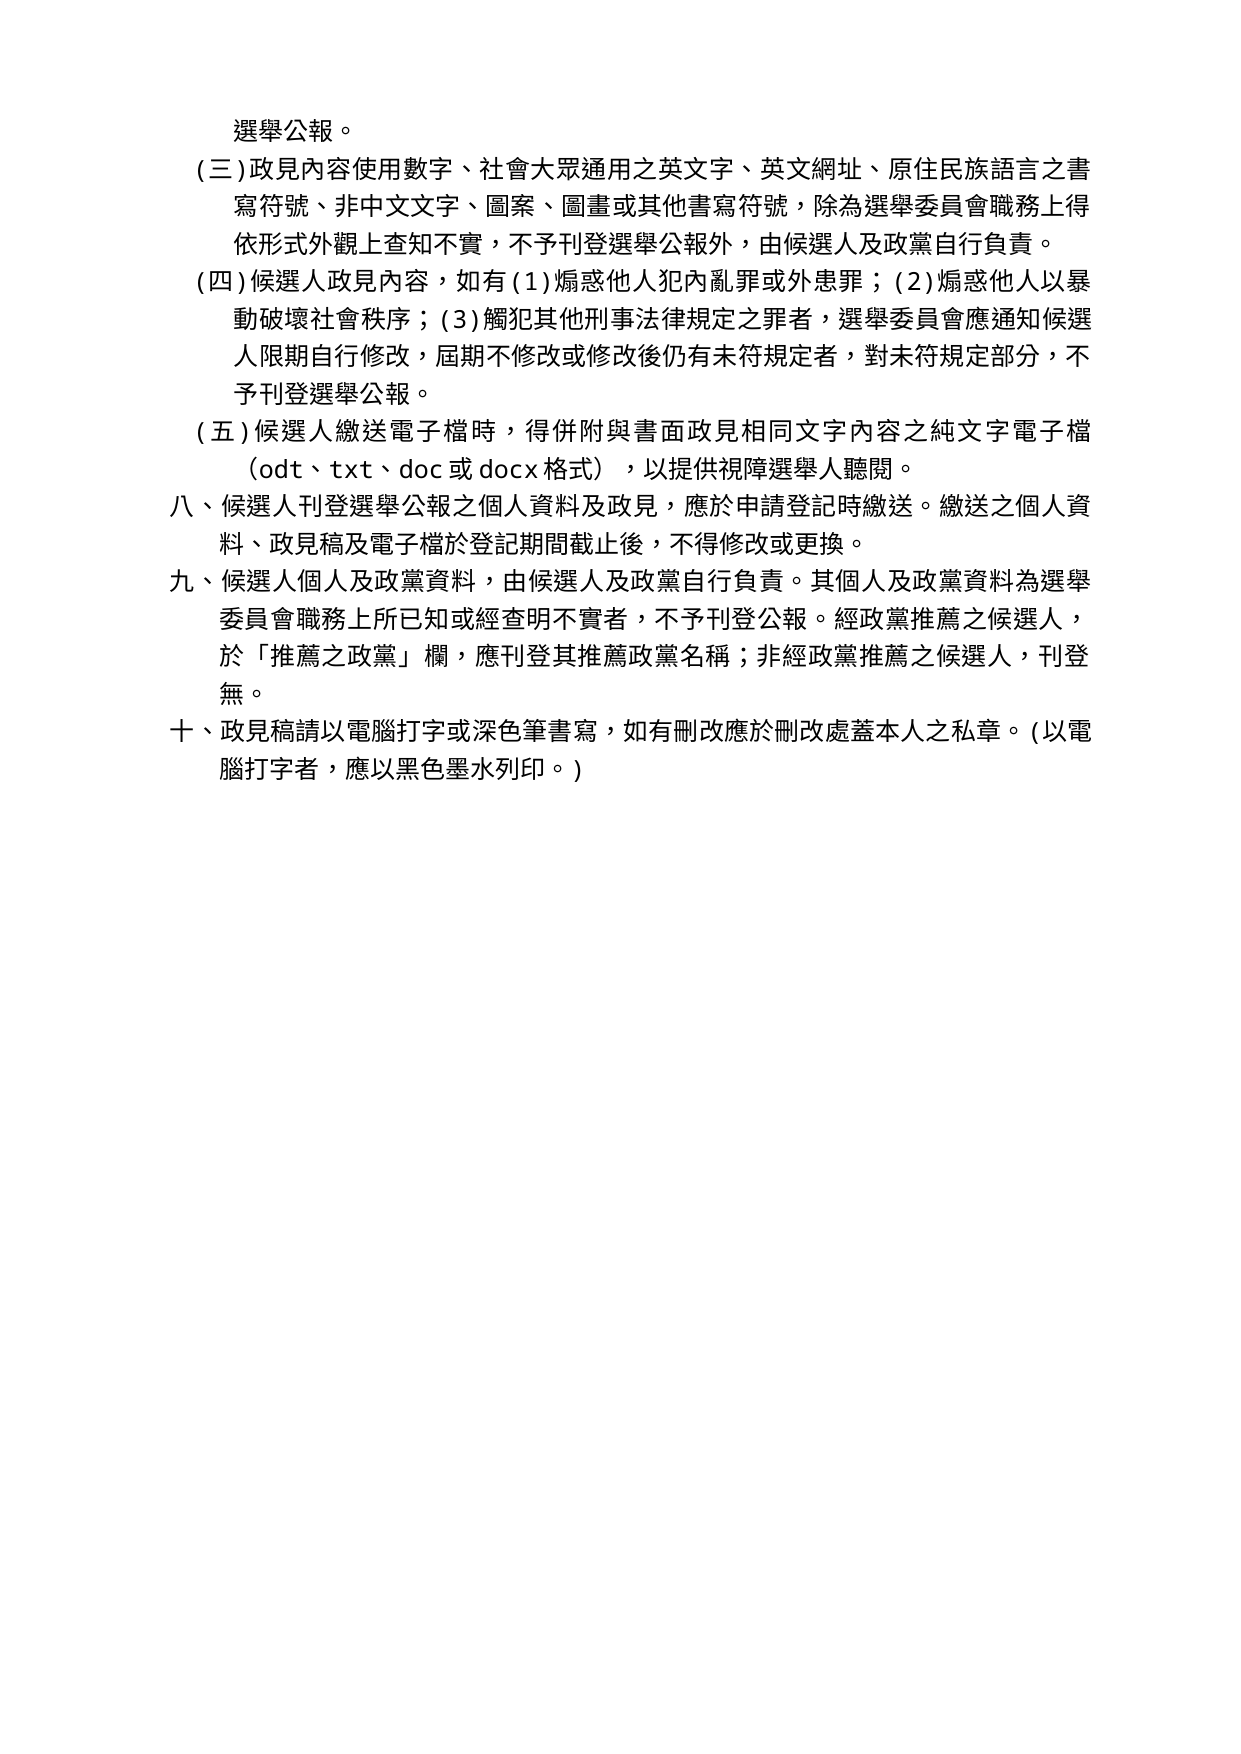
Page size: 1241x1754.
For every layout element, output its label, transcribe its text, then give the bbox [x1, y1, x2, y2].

text (五)候選人繳送電子檔時，得併附與書面政見相同文字內容之純文字電子檔（odt、txt、doc或docx格式），以提供視障選舉人聽閱。 [193, 411, 1092, 486]
text (三)政見內容使用數字、社會大眾通用之英文字、英文網址、原住民族語言之書寫符號、非中文文字、圖案、圖畫或其他書寫符號，除為選舉委員會職務上得依形式外觀上查知不實，不予刊登選舉公報外，由候選人及政黨自行負責。 [193, 148, 1092, 261]
text (四)候選人政見內容，如有(1)煽惑他人犯內亂罪或外患罪；(2)煽惑他人以暴動破壞社會秩序；(3)觸犯其他刑事法律規定之罪者，選舉委員會應通知候選人限期自行修改，屆期不修改或修改後仍有未符規定者，對未符規定部分，不予刊登選舉公報。 [193, 261, 1092, 411]
text 十、政見稿請以電腦打字或深色筆書寫，如有刪改應於刪改處蓋本人之私章。(以電腦打字者，應以黑色墨水列印。) [169, 711, 1092, 786]
text 八、候選人刊登選舉公報之個人資料及政見，應於申請登記時繳送。繳送之個人資料、政見稿及電子檔於登記期間截止後，不得修改或更換。 [169, 486, 1092, 561]
text 九、候選人個人及政黨資料，由候選人及政黨自行負責。其個人及政黨資料為選舉委員會職務上所已知或經查明不實者，不予刊登公報。經政黨推薦之候選人，於「推薦之政黨」欄，應刊登其推薦政黨名稱；非經政黨推薦之候選人，刊登無。 [169, 561, 1092, 711]
text 選舉公報。 [193, 111, 1092, 148]
